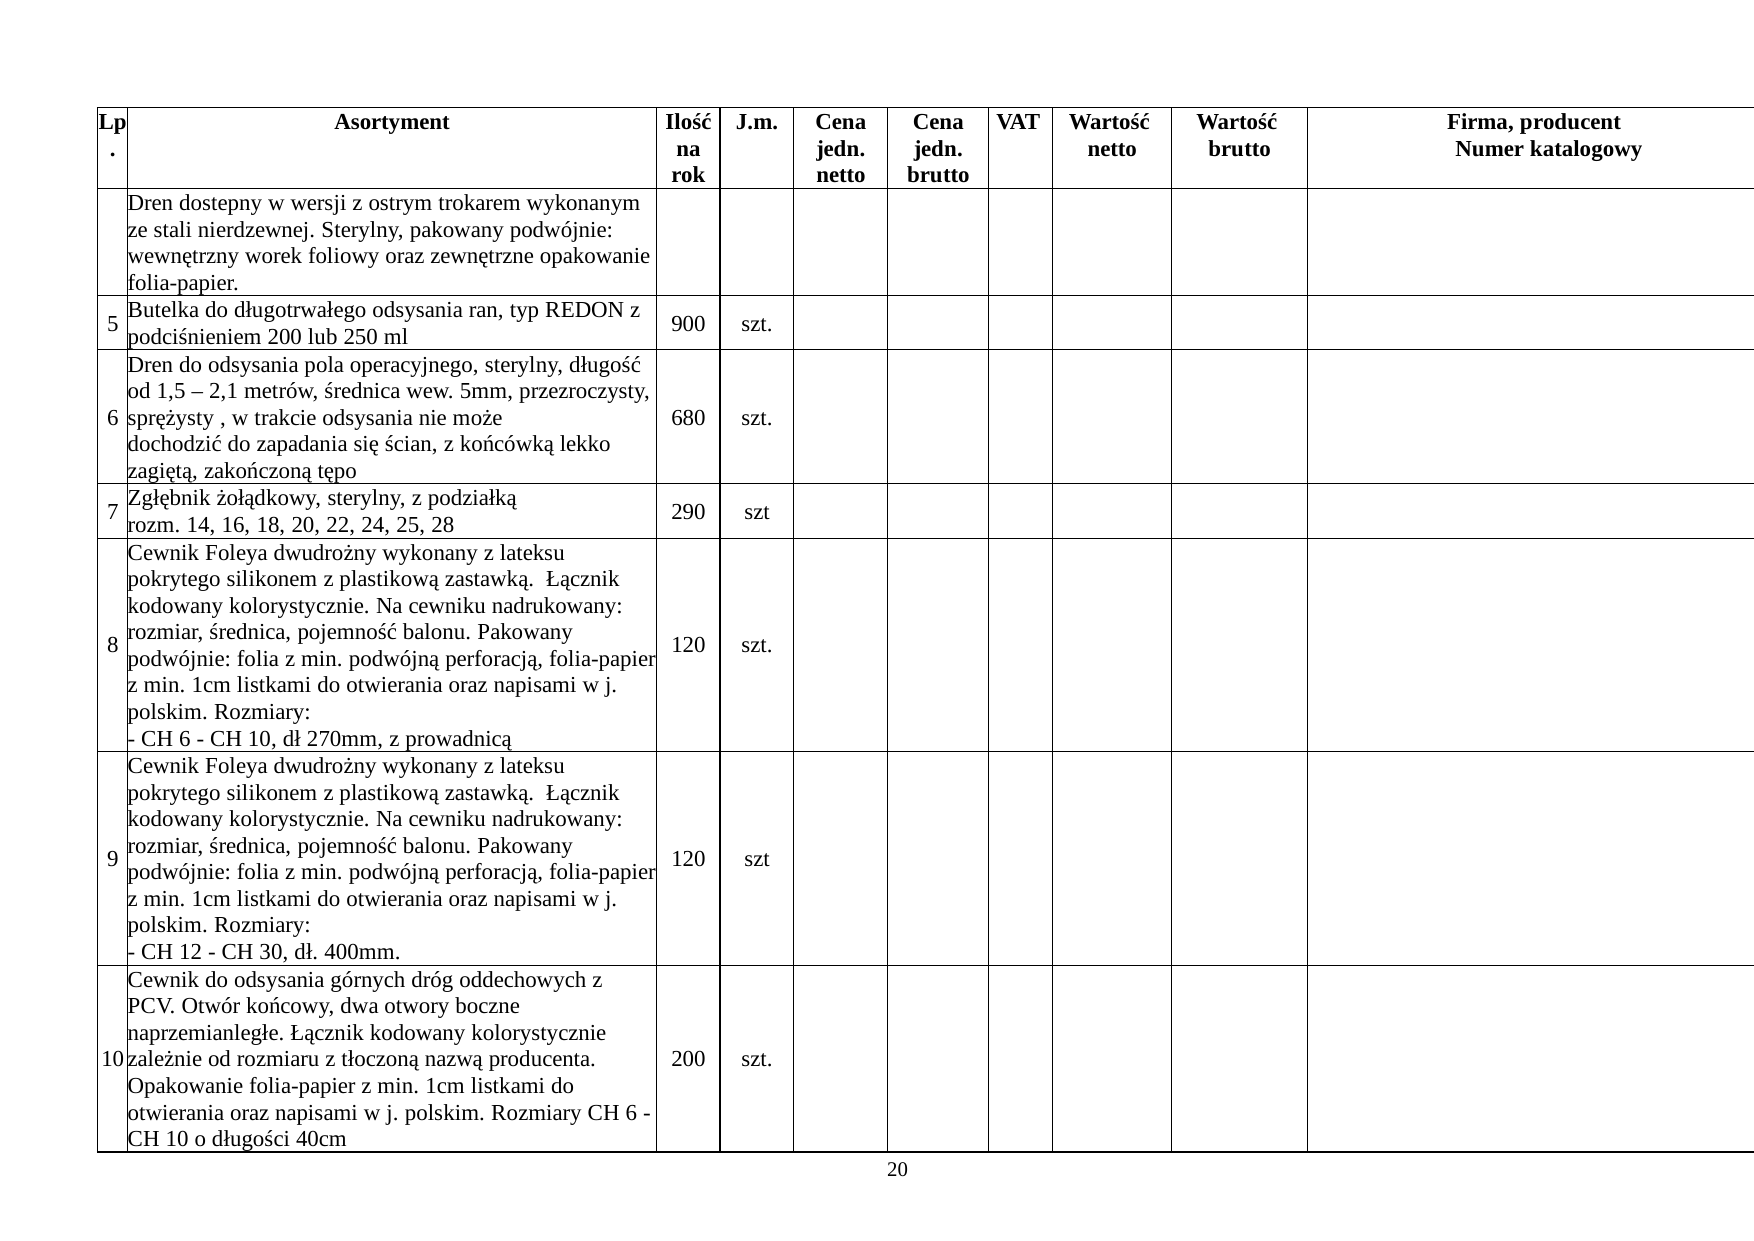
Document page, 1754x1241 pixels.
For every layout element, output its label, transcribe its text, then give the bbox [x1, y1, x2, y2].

table_cell [888, 189, 988, 295]
table_cell [1172, 189, 1307, 295]
table_cell [98, 189, 127, 295]
table_cell [794, 966, 887, 1151]
table_cell [1308, 539, 1754, 751]
table_cell [989, 189, 1052, 295]
table_cell [1053, 539, 1171, 751]
table_header J.m. [721, 108, 793, 188]
table_cell 8 [98, 539, 127, 751]
table_cell 290 [657, 484, 719, 537]
table_cell [1172, 484, 1307, 537]
table_cell szt [721, 752, 793, 964]
table_header Firma, producent Numer katalogowy [1308, 108, 1754, 188]
table_cell szt [721, 484, 793, 537]
table_cell 900 [657, 296, 719, 349]
table_cell [888, 350, 988, 483]
table_cell szt. [721, 966, 793, 1151]
table_cell 10 [98, 966, 127, 1151]
table_cell [1053, 484, 1171, 537]
table_cell [1172, 539, 1307, 751]
table_cell [1308, 350, 1754, 483]
table_cell 7 [98, 484, 127, 537]
table_cell [1172, 296, 1307, 349]
table_cell [794, 350, 887, 483]
table_cell 120 [657, 539, 719, 751]
table_cell Cewnik Foleya dwudrożny wykonany z lateksu pokrytego silikonem z plastikową zastawką. Łącznik kodowany kolorystycznie. Na cewniku nadrukowany: rozmiar, średnica, pojemność balonu. Pakowany podwójnie: folia z min. podwójną perforacją, folia-papier z min. 1cm listkami do otwierania oraz napisami w j. polskim. Rozmiary: - CH 6 - CH 10, dł 270mm, z prowadnicą [128, 539, 656, 751]
table_cell [1053, 350, 1171, 483]
table_cell [794, 189, 887, 295]
table_cell [1172, 966, 1307, 1151]
table_header Cena jedn. netto [794, 108, 887, 188]
table_cell [989, 296, 1052, 349]
table_cell [989, 484, 1052, 537]
table_cell [794, 296, 887, 349]
table_cell 9 [98, 752, 127, 964]
table_cell [989, 539, 1052, 751]
table_cell 120 [657, 752, 719, 964]
table_cell [888, 296, 988, 349]
table_cell [1172, 350, 1307, 483]
table_cell [888, 484, 988, 537]
table_header Ilość na rok [657, 108, 719, 188]
table_cell [888, 539, 988, 751]
table_cell [989, 752, 1052, 964]
table_cell [721, 189, 793, 295]
table_cell Dren dostepny w wersji z ostrym trokarem wykonanym ze stali nierdzewnej. Sterylny, pakowany podwójnie: wewnętrzny worek foliowy oraz zewnętrzne opakowanie folia-papier. [128, 189, 656, 295]
table_cell [888, 752, 988, 964]
table_cell [1053, 296, 1171, 349]
table_header Cena jedn. brutto [888, 108, 988, 188]
table_cell Cewnik Foleya dwudrożny wykonany z lateksu pokrytego silikonem z plastikową zastawką. Łącznik kodowany kolorystycznie. Na cewniku nadrukowany: rozmiar, średnica, pojemność balonu. Pakowany podwójnie: folia z min. podwójną perforacją, folia-papier z min. 1cm listkami do otwierania oraz napisami w j. polskim. Rozmiary: - CH 12 - CH 30, dł. 400mm. [128, 752, 656, 964]
table_cell 680 [657, 350, 719, 483]
table_cell [1308, 189, 1754, 295]
table_header Wartość brutto [1172, 108, 1307, 188]
table_cell 5 [98, 296, 127, 349]
table_cell [1172, 752, 1307, 964]
table_cell Butelka do długotrwałego odsysania ran, typ REDON z podciśnieniem 200 lub 250 ml [128, 296, 656, 349]
table_cell [1308, 752, 1754, 964]
table_cell [989, 966, 1052, 1151]
table_cell 6 [98, 350, 127, 483]
table_header Wartość netto [1053, 108, 1171, 188]
table_cell [1053, 966, 1171, 1151]
table_cell [888, 966, 988, 1151]
table_cell [657, 189, 719, 295]
table_cell 200 [657, 966, 719, 1151]
table_cell szt. [721, 539, 793, 751]
table_cell [794, 484, 887, 537]
table_cell [794, 539, 887, 751]
table_header Asortyment [128, 108, 656, 188]
table_cell [1308, 484, 1754, 537]
table_cell szt. [721, 296, 793, 349]
table_cell [1053, 752, 1171, 964]
table_cell [1308, 296, 1754, 349]
table_cell [794, 752, 887, 964]
table_cell Dren do odsysania pola operacyjnego, sterylny, długość od 1,5 – 2,1 metrów, średnica wew. 5mm, przezroczysty, sprężysty , w trakcie odsysania nie może dochodzić do zapadania się ścian, z końcówką lekko zagiętą, zakończoną tępo [128, 350, 656, 483]
table_cell Cewnik do odsysania górnych dróg oddechowych z PCV. Otwór końcowy, dwa otwory boczne naprzemianległe. Łącznik kodowany kolorystycznie zależnie od rozmiaru z tłoczoną nazwą producenta. Opakowanie folia-papier z min. 1cm listkami do otwierania oraz napisami w j. polskim. Rozmiary CH 6 - CH 10 o długości 40cm [128, 966, 656, 1151]
table_cell [1053, 189, 1171, 295]
table_cell Zgłębnik żołądkowy, sterylny, z podziałką rozm. 14, 16, 18, 20, 22, 24, 25, 28 [128, 484, 656, 537]
table_cell [1308, 966, 1754, 1151]
table_cell szt. [721, 350, 793, 483]
table_header VAT [989, 108, 1052, 188]
table_header Lp. [98, 108, 127, 188]
table_cell [989, 350, 1052, 483]
